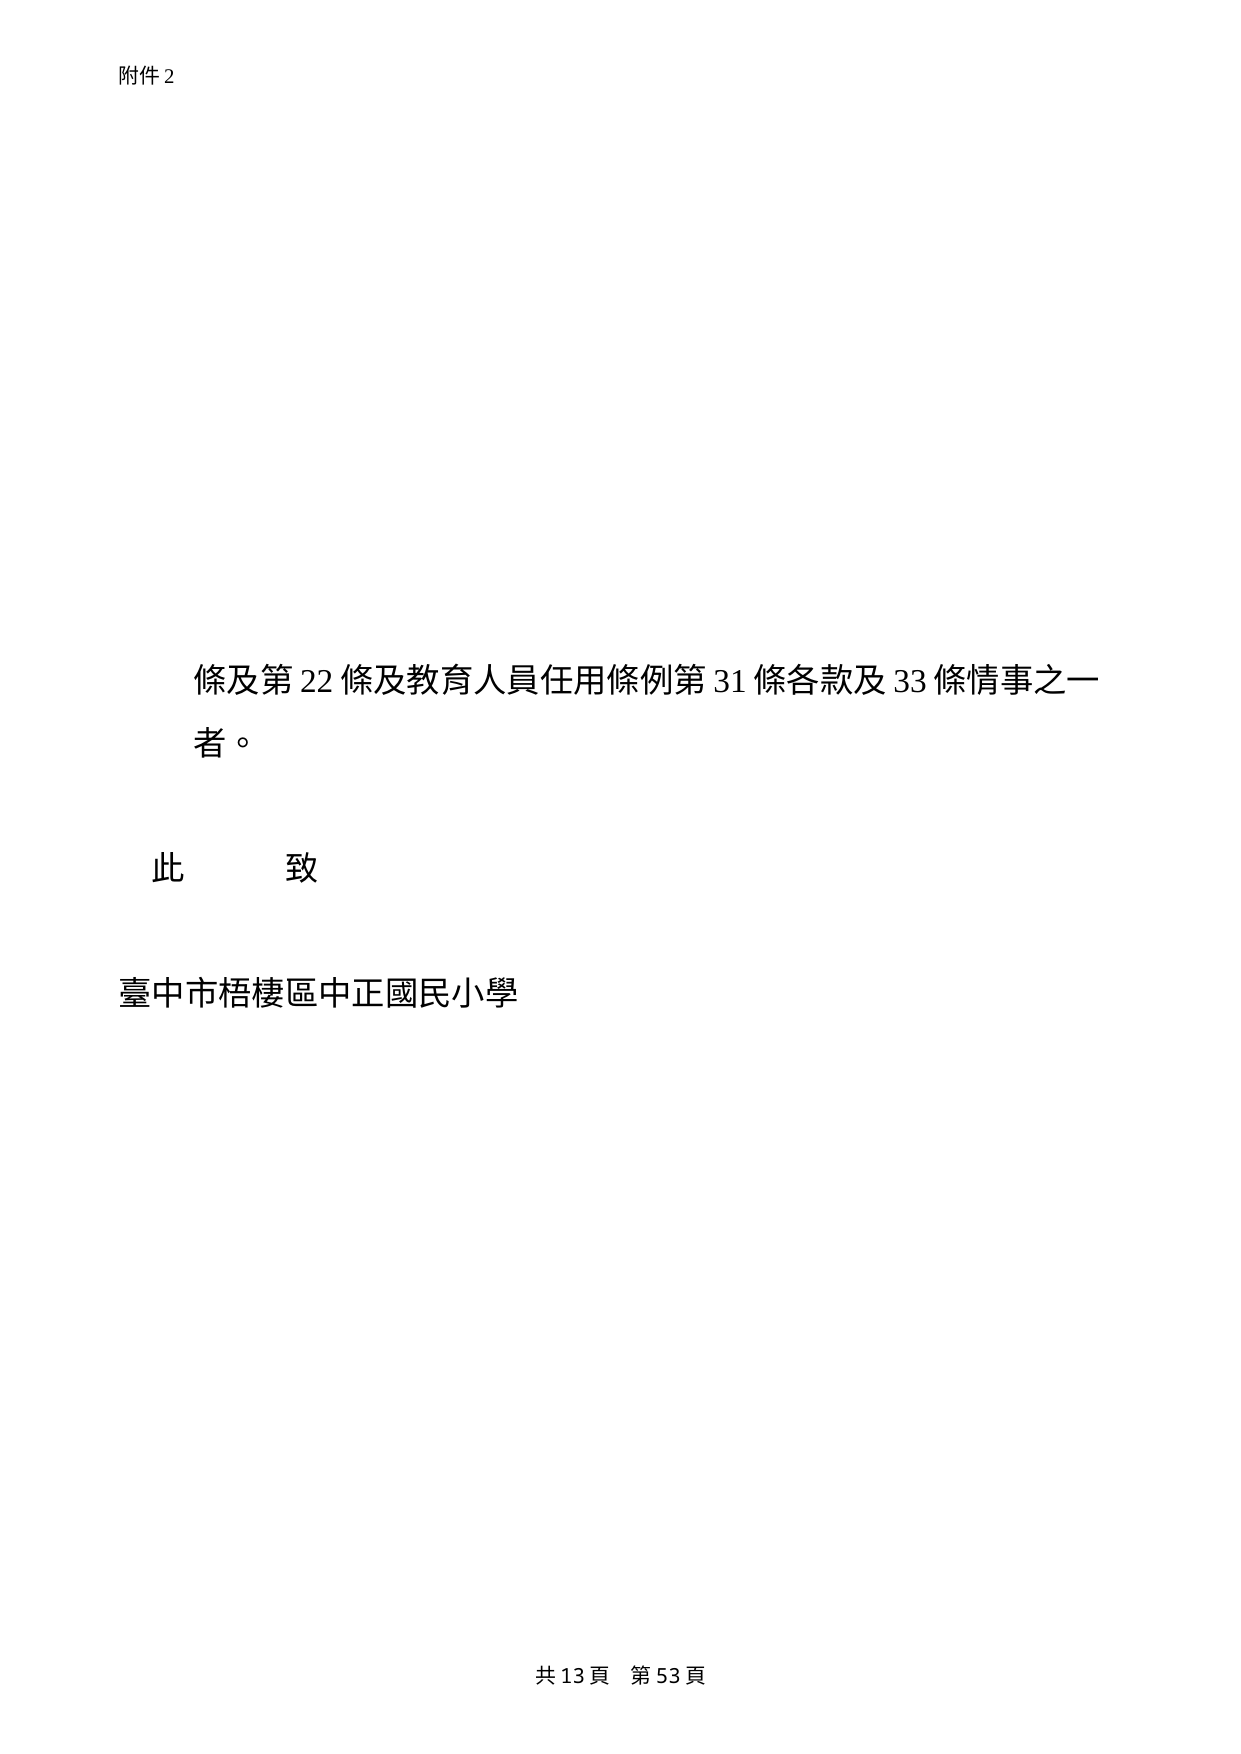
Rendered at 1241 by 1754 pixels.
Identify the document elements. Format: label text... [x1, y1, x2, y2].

list 條及第22條及教育人員任用條例第31條各款及33條情事之一者。 [118, 636, 1122, 761]
text 此 致 [118, 824, 1122, 886]
text 臺中市梧棲區中正國民小學 [118, 949, 1122, 1011]
